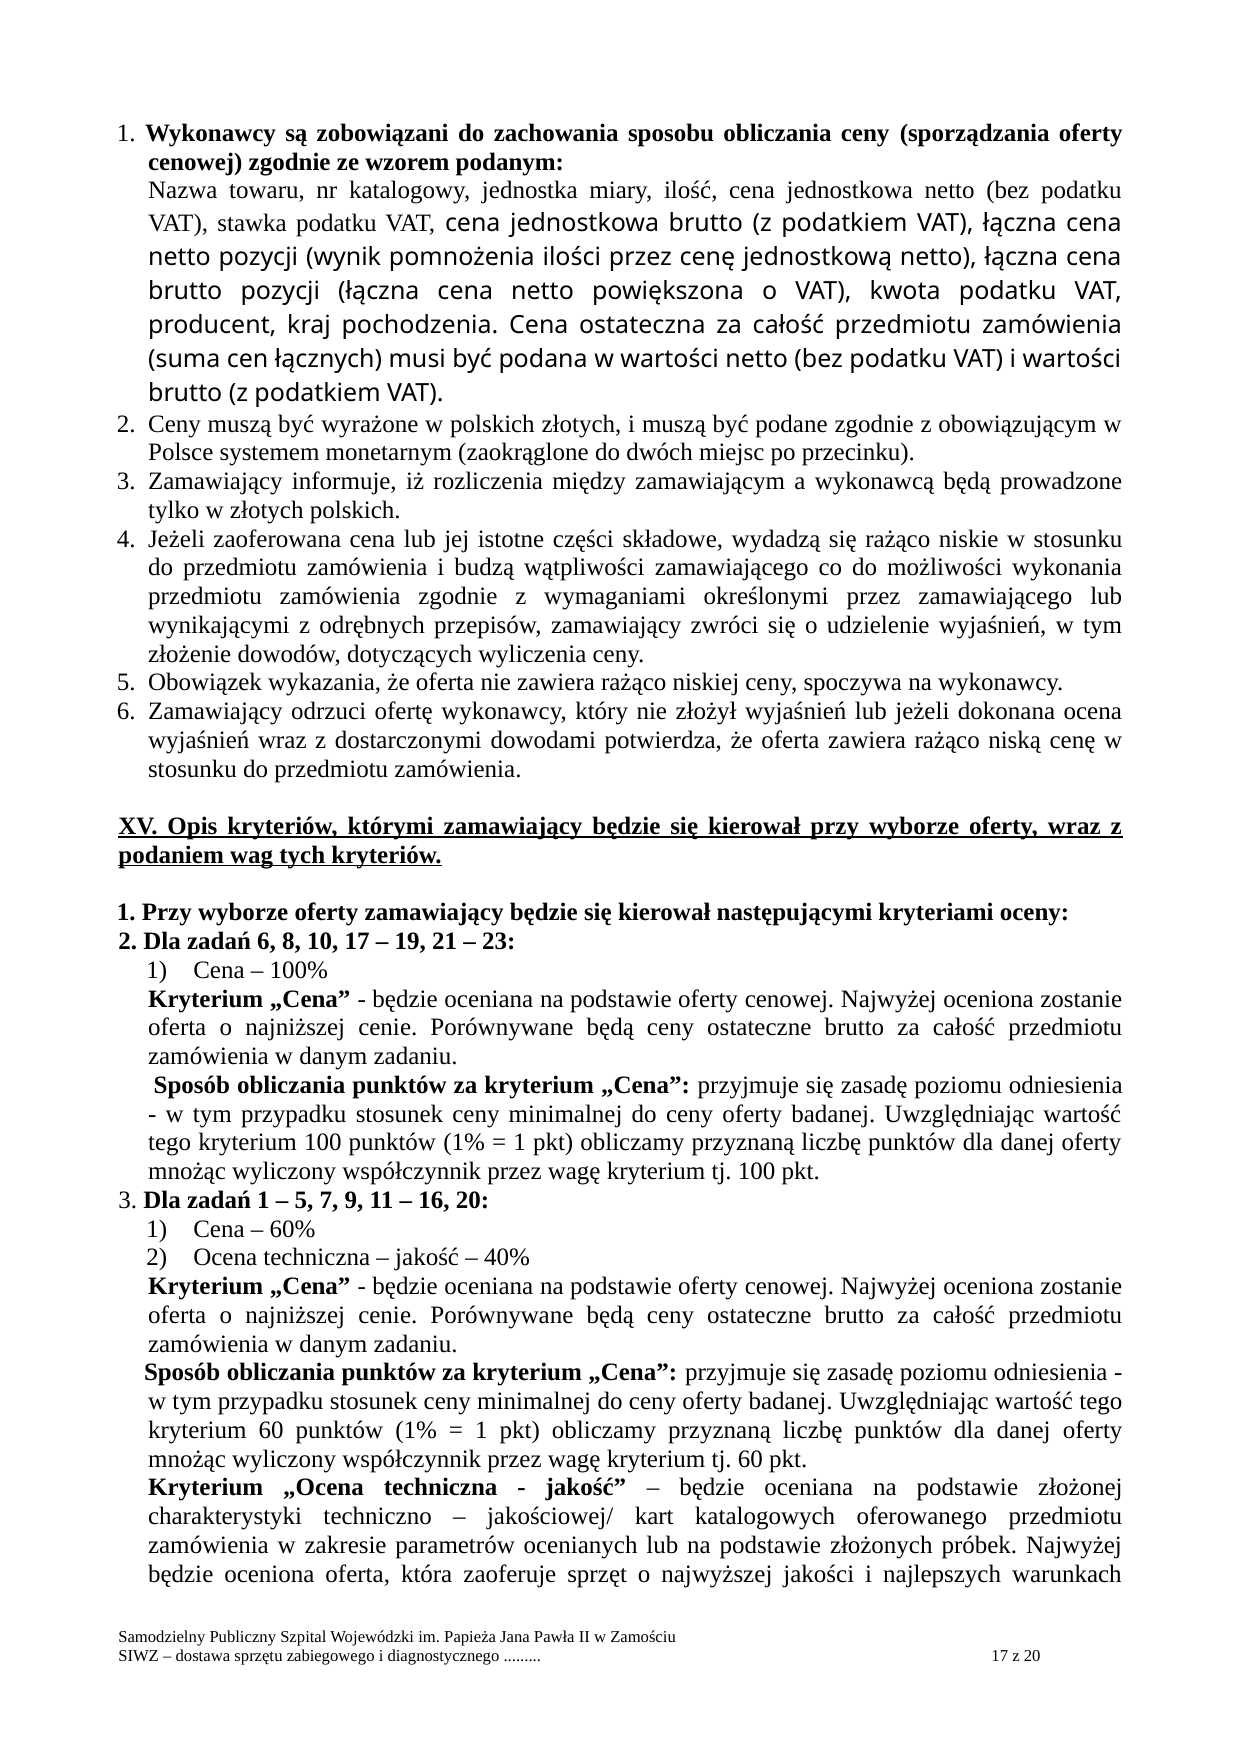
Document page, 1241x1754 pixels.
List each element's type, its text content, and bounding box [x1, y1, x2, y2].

text XV. Opis kryteriów, którymi zamawiający będzie się kierował przy wyborze oferty, wraz z [118, 811, 1123, 836]
list Kryterium „Cena” - będzie oceniana na podstawie oferty cenowej. Najwyżej oceniona zostanie oferta o najniższej cenie. Porównywane będą ceny ostateczne brutto za całość przedmiotu zamówienia w danym zadaniu. [146, 984, 1123, 1070]
list Cena – 60% [146, 1214, 1123, 1242]
text Nazwa towaru, nr katalogowy, jednostka miary, ilość, cena jednostkowa netto (bez podatku VAT), stawka podatku VAT, cena jednostkowa brutto (z podatkiem VAT), łączna cena netto pozycji (wynik pomnożenia ilości przez cenę jednostkową netto), łączna cena brutto pozycji (łączna cena netto powiększona o VAT), kwota podatku VAT, producent, kraj pochodzenia. Cena ostateczna za całość przedmiotu zamówienia (suma cen łącznych) musi być podana w wartości netto (bez podatku VAT) i wartości brutto (z podatkiem VAT). [117, 176, 1123, 409]
list Ceny muszą być wyrażone w polskich złotych, i muszą być podane zgodnie z obowiązującym w Polsce systemem monetarnym (zaokrąglone do dwóch miejsc po przecinku). [117, 409, 1123, 466]
text 3. Dla zadań 1 – 5, 7, 9, 11 – 16, 20: [118, 1185, 1123, 1214]
list Ocena techniczna – jakość – 40% [146, 1242, 1123, 1271]
list Cena – 100% [146, 955, 1123, 984]
text Sposób obliczania punktów za kryterium „Cena”: przyjmuje się zasadę poziomu odniesienia - w tym przypadku stosunek ceny minimalnej do ceny oferty badanej. Uwzględniając wartość tego kryterium 100 punktów (1% = 1 pkt) obliczamy przyznaną liczbę punktów dla danej oferty mnożąc wyliczony współczynnik przez wagę kryterium tj. 100 pkt. [118, 1070, 1123, 1185]
list Kryterium „Cena” - będzie oceniana na podstawie oferty cenowej. Najwyżej oceniona zostanie oferta o najniższej cenie. Porównywane będą ceny ostateczne brutto za całość przedmiotu zamówienia w danym zadaniu. [146, 1271, 1123, 1357]
text 2. Dla zadań 6, 8, 10, 17 – 19, 21 – 23: [118, 926, 1123, 955]
list Zamawiający odrzuci ofertę wykonawcy, który nie złożył wyjaśnień lub jeżeli dokonana ocena wyjaśnień wraz z dostarczonymi dowodami potwierdza, że oferta zawiera rażąco niską cenę w stosunku do przedmiotu zamówienia. [117, 696, 1123, 782]
text 1. Przy wyborze oferty zamawiający będzie się kierował następującymi kryteriami oceny: [117, 897, 1123, 926]
list Jeżeli zaoferowana cena lub jej istotne części składowe, wydadzą się rażąco niskie w stosunku do przedmiotu zamówienia i budzą wątpliwości zamawiającego co do możliwości wykonania przedmiotu zamówienia zgodnie z wymaganiami określonymi przez zamawiającego lub wynikającymi z odrębnych przepisów, zamawiający zwróci się o udzielenie wyjaśnień, w tym złożenie dowodów, dotyczących wyliczenia ceny. [117, 524, 1123, 667]
text Sposób obliczania punktów za kryterium „Cena”: przyjmuje się zasadę poziomu odniesienia - w tym przypadku stosunek ceny minimalnej do ceny oferty badanej. Uwzględniając wartość tego kryterium 60 punktów (1% = 1 pkt) obliczamy przyznaną liczbę punktów dla danej oferty mnożąc wyliczony współczynnik przez wagę kryterium tj. 60 pkt. [118, 1357, 1123, 1472]
list Obowiązek wykazania, że oferta nie zawiera rażąco niskiej ceny, spoczywa na wykonawcy. [117, 667, 1123, 696]
text 1. Wykonawcy są zobowiązani do zachowania sposobu obliczania ceny (sporządzania oferty cenowej) zgodnie ze wzorem podanym: [117, 118, 1123, 176]
text podaniem wag tych kryteriów. [118, 838, 1123, 869]
text Kryterium „Ocena techniczna - jakość” – będzie oceniana na podstawie złożonej charakterystyki techniczno – jakościowej/ kart katalogowych oferowanego przedmiotu zamówienia w zakresie parametrów ocenianych lub na podstawie złożonych próbek. Najwyżej będzie oceniona oferta, która zaoferuje sprzęt o najwyższej jakości i najlepszych warunkach [148, 1472, 1123, 1587]
list Zamawiający informuje, iż rozliczenia między zamawiającym a wykonawcą będą prowadzone tylko w złotych polskich. [117, 466, 1123, 524]
